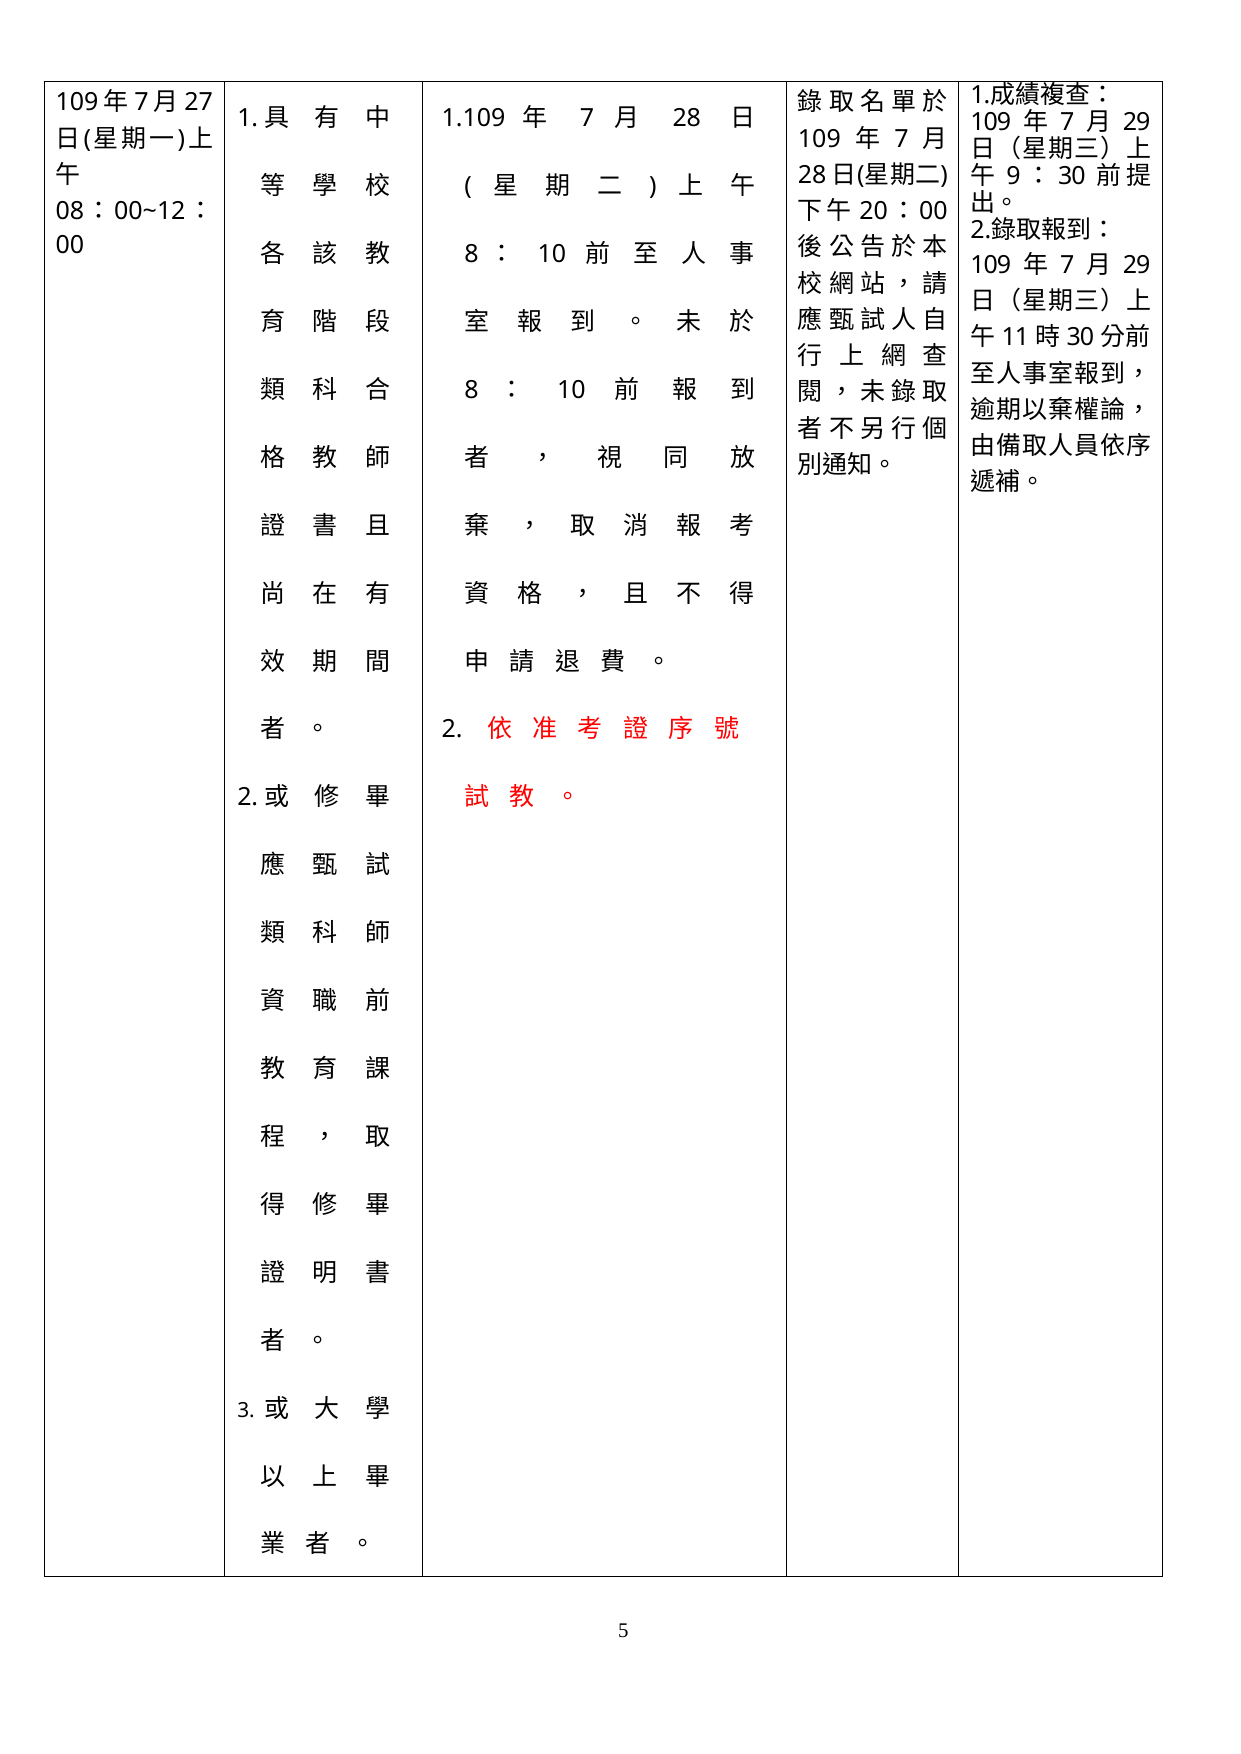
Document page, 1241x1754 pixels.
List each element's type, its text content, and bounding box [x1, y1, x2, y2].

table_cell 1.109年7月28日(星期二)上午8：10前至人事室報到。未於8：10前報到者，視同放棄，取消報考資格，且不得申請退費。 2. 依准考證序號試教。 [423, 82, 786, 1576]
table_cell 錄取名單於109年7月28日(星期二)下午20：00後公告於本校網站，請應甄試人自行上網查閱，未錄取者不另行個別通知。 [787, 82, 958, 1576]
table_cell 1.具有中等學校各該教育階段類科合格教師證書且尚在有效期間者。 2.或修畢應甄試類科師資職前教育課程，取得修畢證明書者。 3.或大學以上畢業者。 [225, 82, 422, 1576]
table_cell 1.成績複查： 109年7月29日（星期三）上午9：30前提出。 2.錄取報到： 109年7月29日（星期三）上午11時30分前至人事室報到，逾期以棄權論，由備取人員依序遞補。 [959, 82, 1162, 1576]
table_cell 109年7月27日(星期一)上午 08：00~12：00 [45, 82, 224, 1576]
